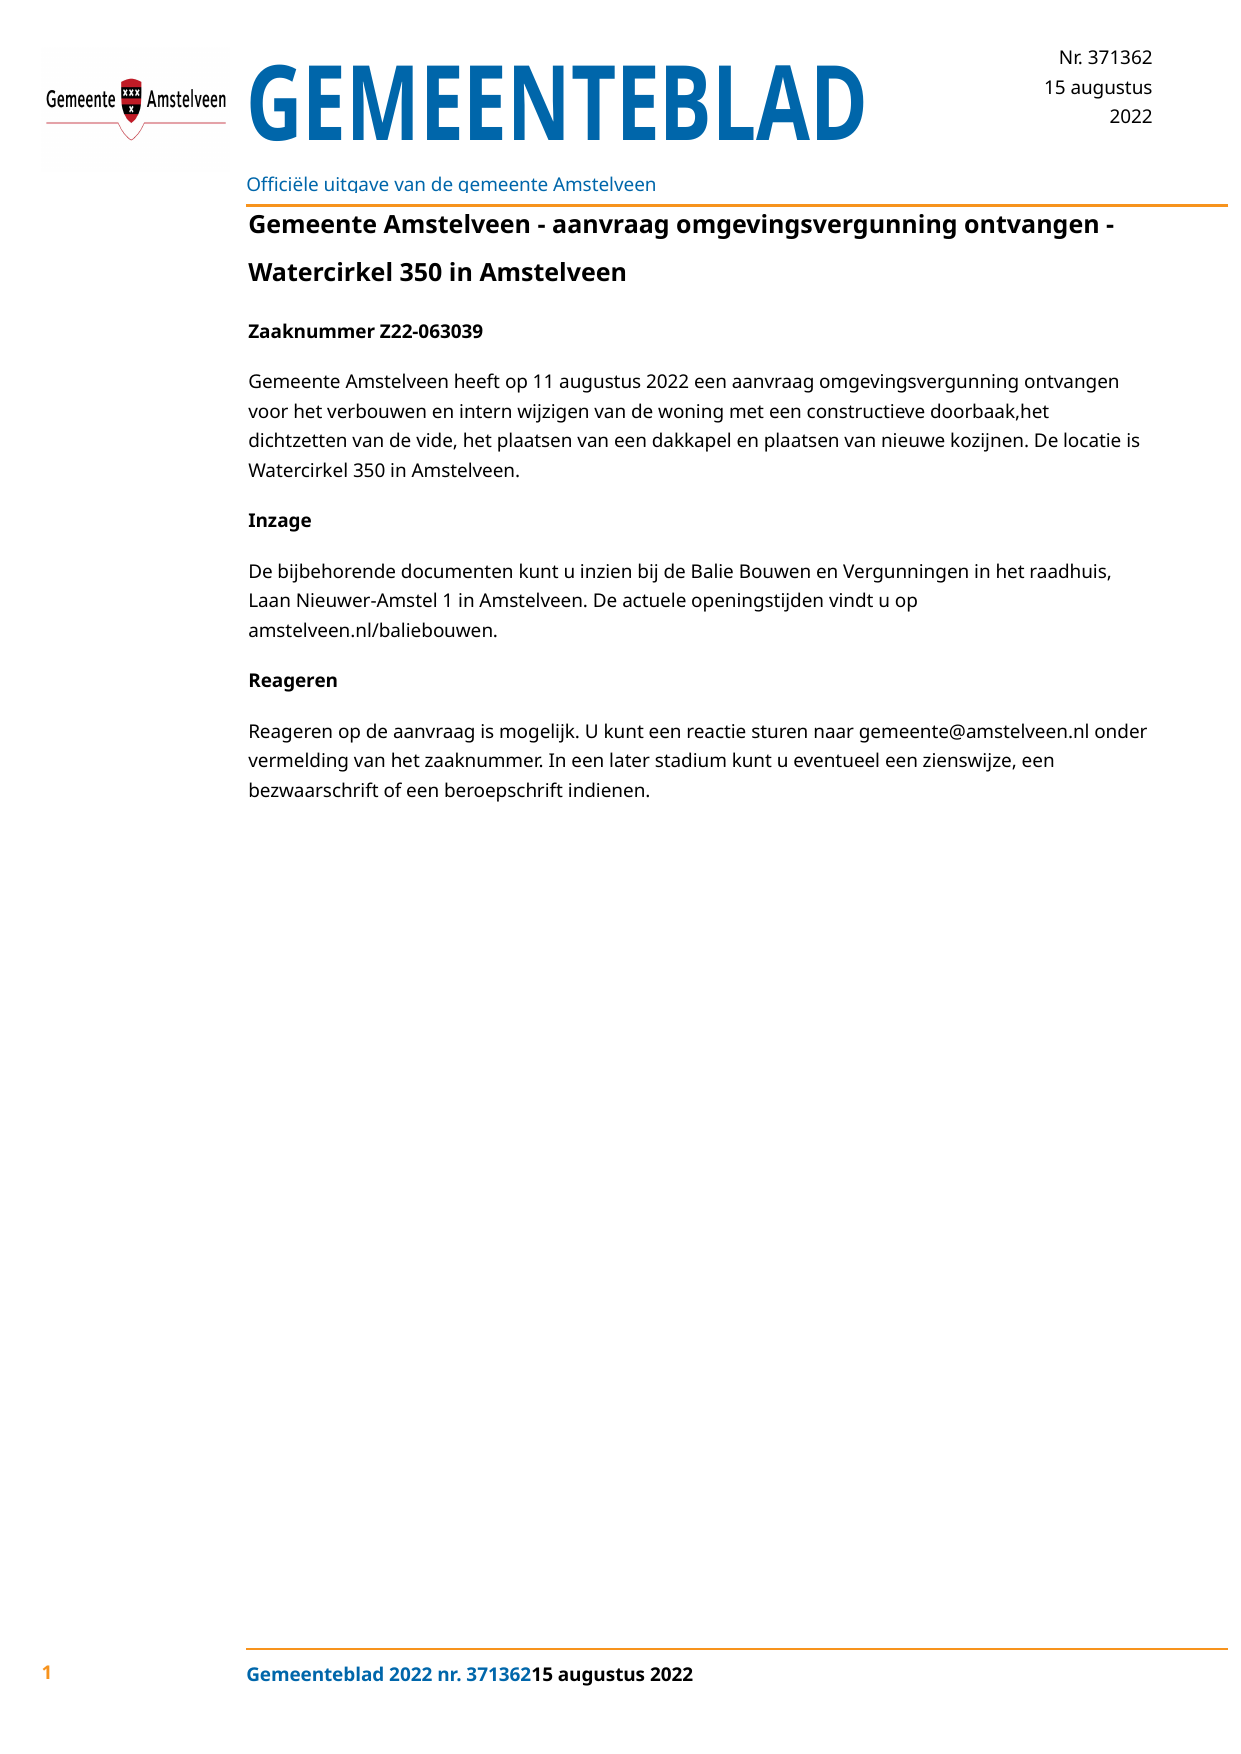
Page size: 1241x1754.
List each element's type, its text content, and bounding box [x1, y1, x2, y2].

text Reageren [248, 667, 1152, 693]
text Zaaknummer Z22-063039 [248, 318, 1152, 344]
text Reageren op de aanvraag is mogelijk. U kunt een reactie sturen naar gemeente@amstelveen.nl onder vermelding van het zaaknummer. In een later stadium kunt u eventueel een zienswijze, een bezwaarschrift of een beroepschrift indienen. [248, 718, 1152, 803]
text De bijbehorende documenten kunt u inzien bij de Balie Bouwen en Vergunningen in het raadhuis, Laan Nieuwer-Amstel 1 in Amstelveen. De actuele openingstijden vindt u op amstelveen.nl/baliebouwen. [248, 558, 1152, 643]
text Inzage [248, 507, 1152, 533]
text Gemeente Amstelveen heeft op 11 augustus 2022 een aanvraag omgevingsvergunning ontvangen voor het verbouwen en intern wijzigen van de woning met een constructieve doorbaak,het dichtzetten van de vide, het plaatsen van een dakkapel en plaatsen van nieuwe kozijnen. De locatie is Watercirkel 350 in Amstelveen. [248, 368, 1152, 483]
text Gemeente Amstelveen - aanvraag omgevingsvergunning ontvangen - Watercirkel 350 in Amstelveen [248, 207, 1152, 288]
picture [41, 47, 231, 172]
